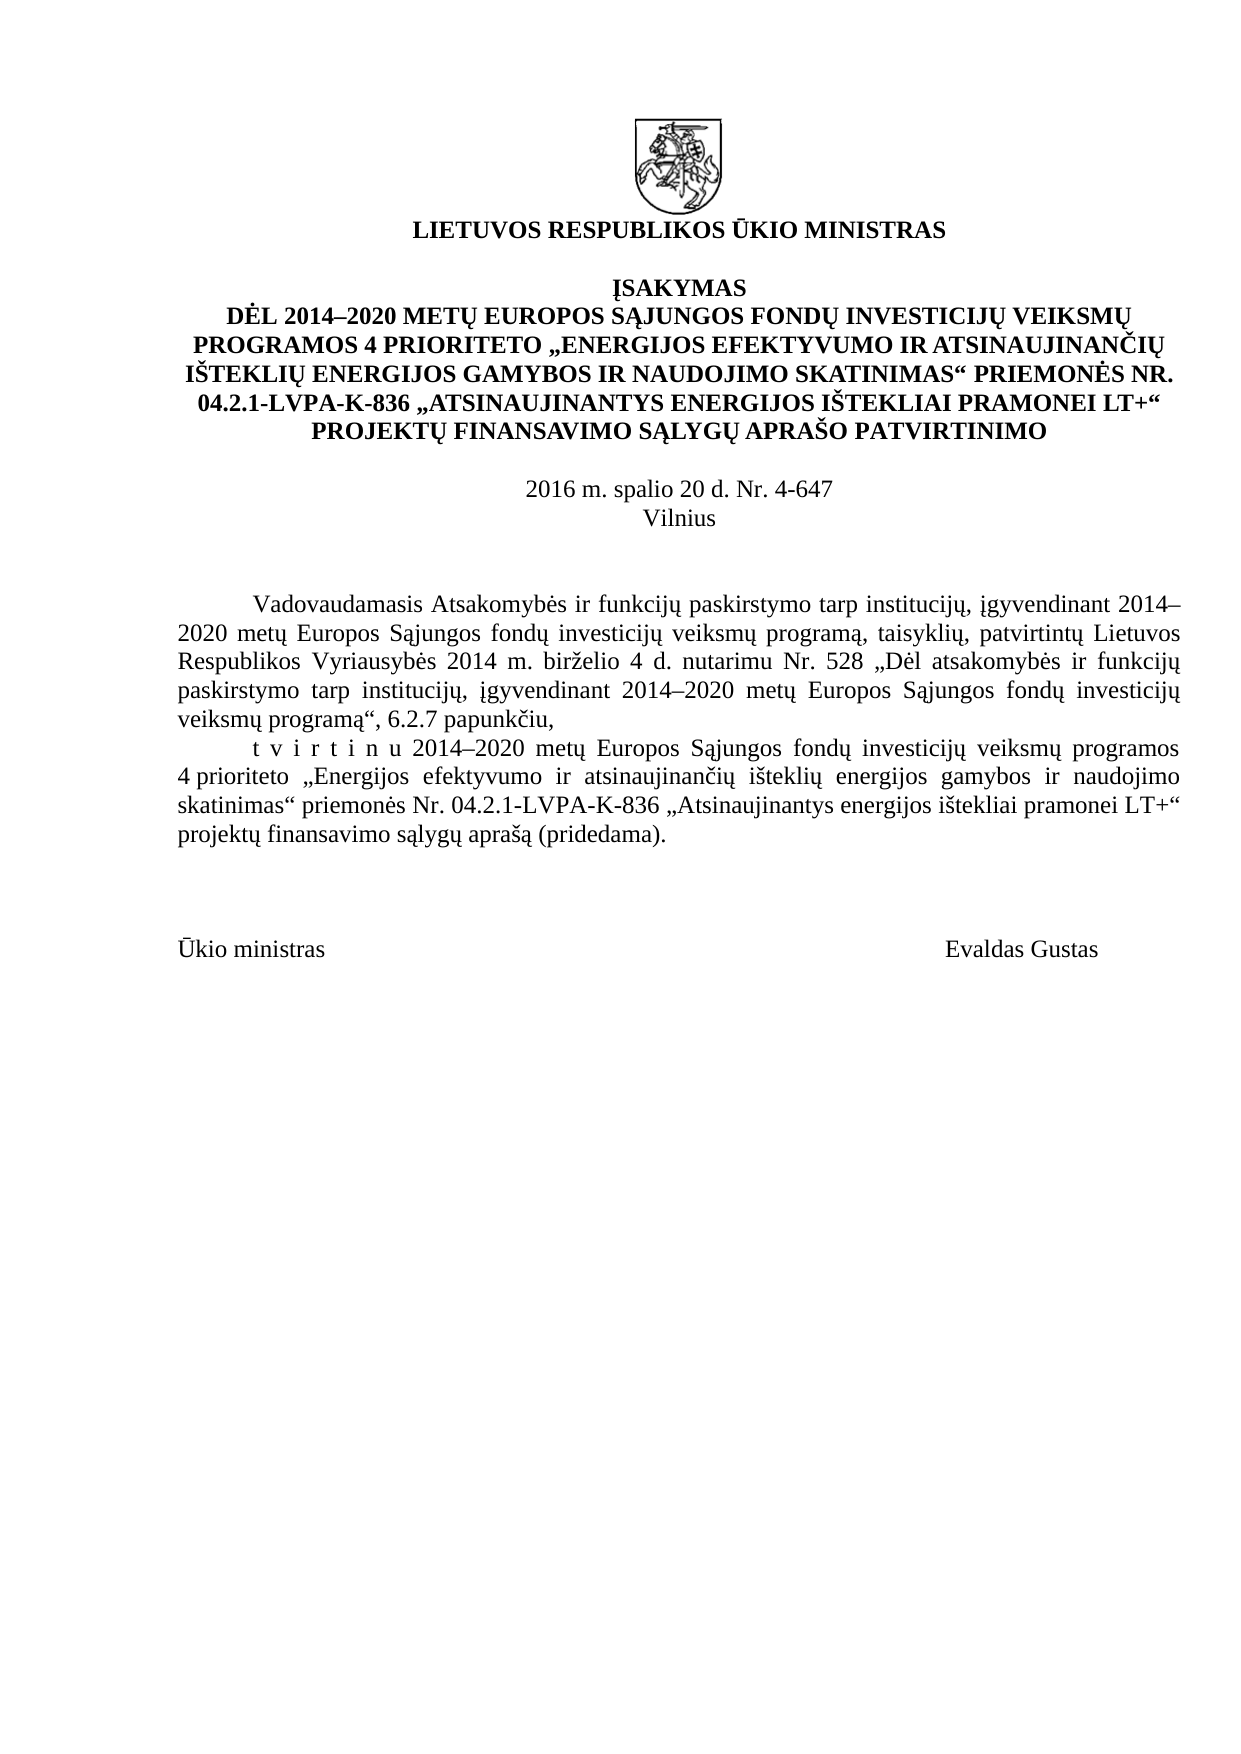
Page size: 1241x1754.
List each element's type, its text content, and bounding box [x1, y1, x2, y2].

text Vadovaudamasis Atsakomybės ir funkcijų paskirstymo tarp institucijų, įgyvendinant 2014–2020 metų Europos Sąjungos fondų investicijų veiksmų programą, taisyklių, patvirtintų Lietuvos Respublikos Vyriausybės 2014 m. birželio 4 d. nutarimu Nr. 528 „Dėl atsakomybės ir funkcijų paskirstymo tarp institucijų, įgyvendinant 2014–2020 metų Europos Sąjungos fondų investicijų veiksmų programą“, 6.2.7 papunkčiu, [177, 589, 1181, 733]
text Vilnius [177, 503, 1181, 531]
text Ūkio ministras Evaldas Gustas [177, 934, 1181, 963]
text t v i r t i n u 2014–2020 metų Europos Sąjungos fondų investicijų veiksmų programos 4 prioriteto „Energijos efektyvumo ir atsinaujinančių išteklių energijos gamybos ir naudojimo skatinimas“ priemonės Nr. 04.2.1-LVPA-K-836 „Atsinaujinantys energijos ištekliai pramonei LT+“ projektų finansavimo sąlygų aprašą (pridedama). [177, 733, 1181, 848]
text ĮSAKYMAS [177, 273, 1181, 301]
text 2016 m. spalio 20 d. Nr. 4-647 [177, 474, 1181, 503]
text dėl 2014–2020 METŲ EUROPOS SĄJUNGOS FONDŲ INVESTICIJŲ VEIKSMŲ PROGRAMOS 4 PRIORITETO „ENERGIJOS EFEKTYVUMO IR ATSINAUJINANČIŲ IŠTEKLIŲ ENERGIJOS GAMYBOS IR NAUDOJIMO SKATINIMAS“ PRIEMONĖS NR. 04.2.1-LVPA-K-836 „ATSINAUJINANTYS ENERGIJOS IŠTEKLIAI PRAMONEI LT+“ PROJEKTŲ FINANSAVIMO SĄLYGŲ APRAŠO patvirtinimo [177, 301, 1181, 445]
text LIETUVOS RESPUBLIKOS ŪKIO MINISTRAS [177, 215, 1181, 244]
